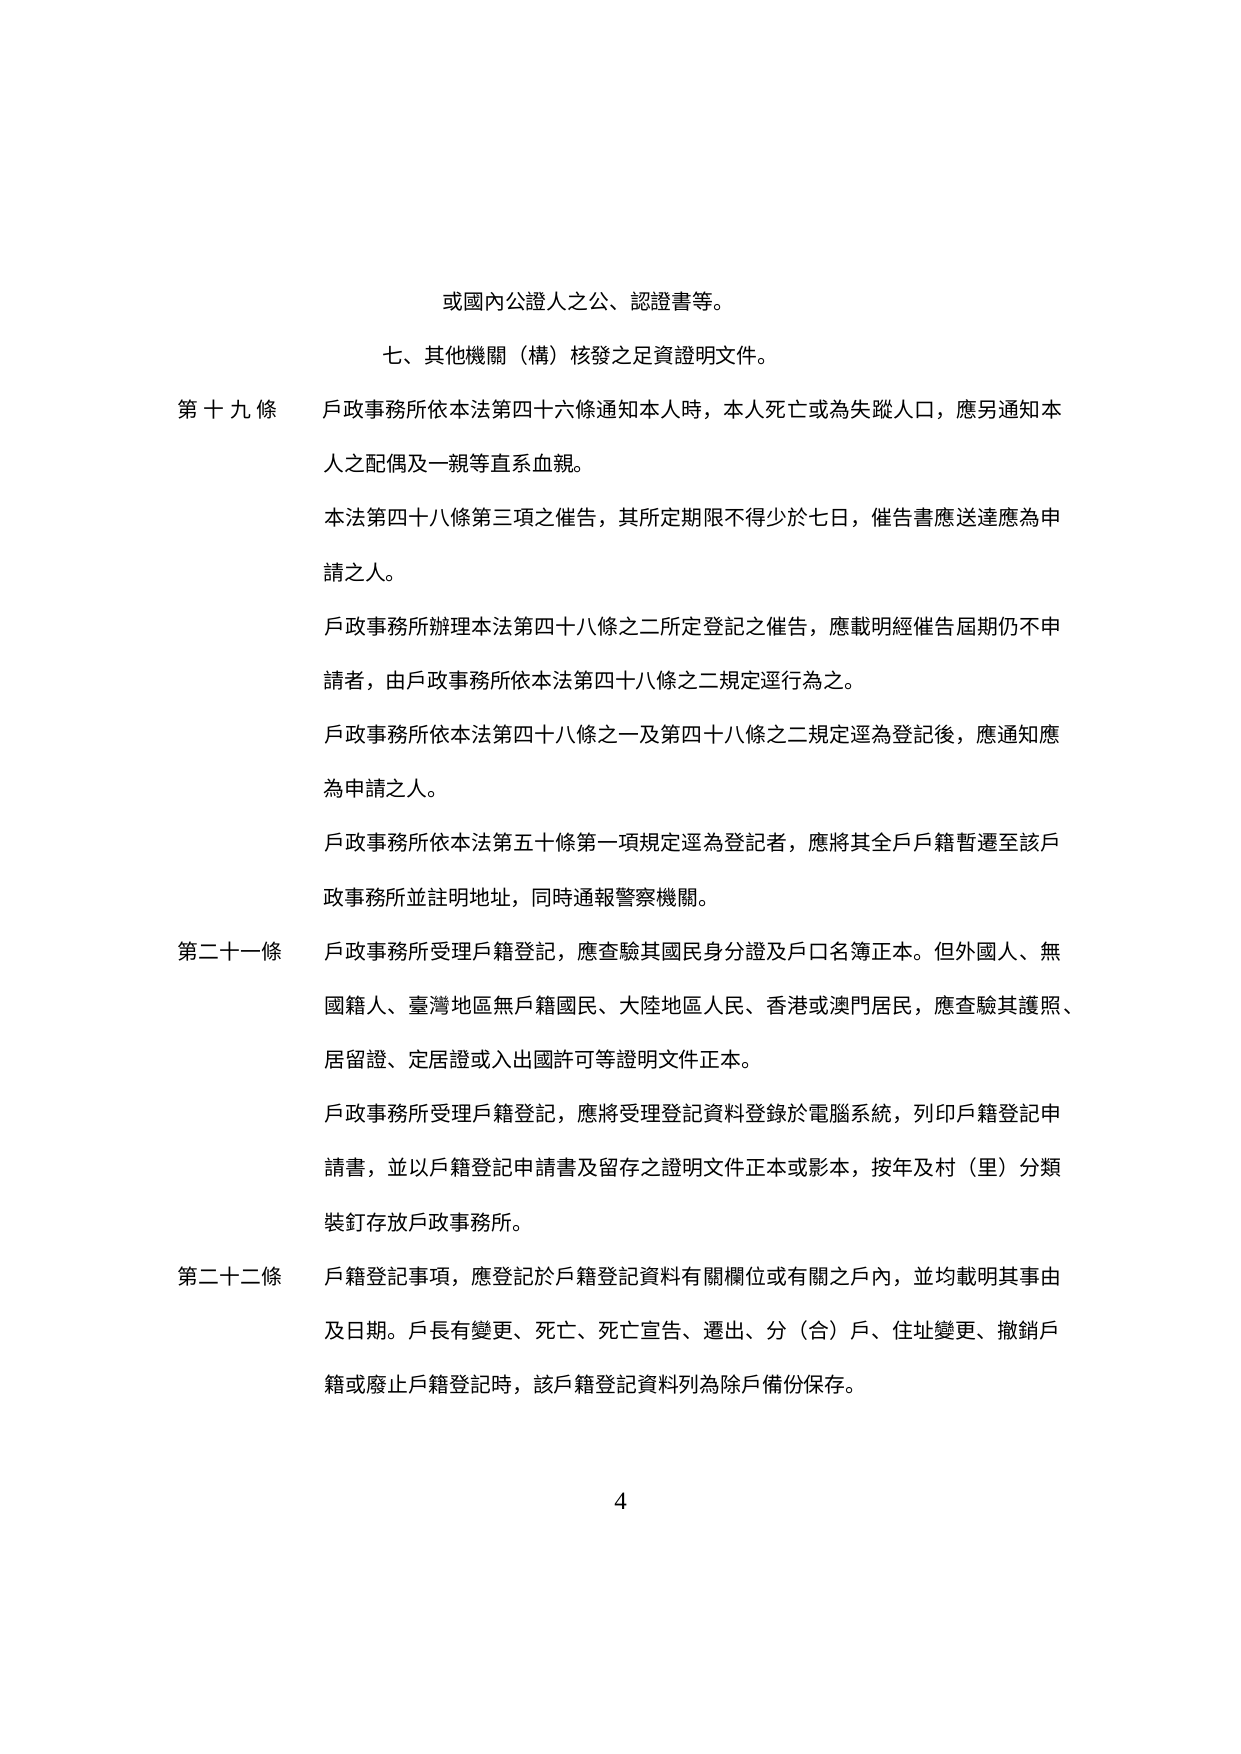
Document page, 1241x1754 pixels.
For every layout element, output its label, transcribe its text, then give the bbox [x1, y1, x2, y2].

text 戶政事務所受理戶籍登記，應將受理登記資料登錄於電腦系統，列印戶籍登記申請書，並以戶籍登記申請書及留存之證明文件正本或影本，按年及村（里）分類裝釘存放戶政事務所。 [177, 1078, 1064, 1241]
text 七、其他機關（構）核發之足資證明文件。 [382, 320, 1064, 374]
text 第二十一條 戶政事務所受理戶籍登記，應查驗其國民身分證及戶口名簿正本。但外國人、無國籍人、臺灣地區無戶籍國民、大陸地區人民、香港或澳門居民，應查驗其護照、居留證、定居證或入出國許可等證明文件正本。 [177, 916, 1064, 1078]
text 戶政事務所依本法第四十八條之一及第四十八條之二規定逕為登記後，應通知應為申請之人。 [177, 699, 1064, 807]
text 第十九條 戶政事務所依本法第四十六條通知本人時，本人死亡或為失蹤人口，應另通知本人之配偶及一親等直系血親。 [177, 374, 1064, 482]
text 戶政事務所辦理本法第四十八條之二所定登記之催告，應載明經催告屆期仍不申請者，由戶政事務所依本法第四十八條之二規定逕行為之。 [177, 591, 1064, 699]
text 本法第四十八條第三項之催告，其所定期限不得少於七日，催告書應送達應為申請之人。 [177, 482, 1064, 591]
text 第二十二條 戶籍登記事項，應登記於戶籍登記資料有關欄位或有關之戶內，並均載明其事由及日期。戶長有變更、死亡、死亡宣告、遷出、分（合）戶、住址變更、撤銷戶籍或廢止戶籍登記時，該戶籍登記資料列為除戶備份保存。 [177, 1241, 1064, 1403]
text 六、涉及事證確認之法院確定裁判、檢察官不起訴處分書、緩起訴處分書，或國內公證人之公、認證書等。 [382, 266, 1064, 320]
text 戶政事務所依本法第五十條第一項規定逕為登記者，應將其全戶戶籍暫遷至該戶政事務所並註明地址，同時通報警察機關。 [177, 807, 1064, 916]
